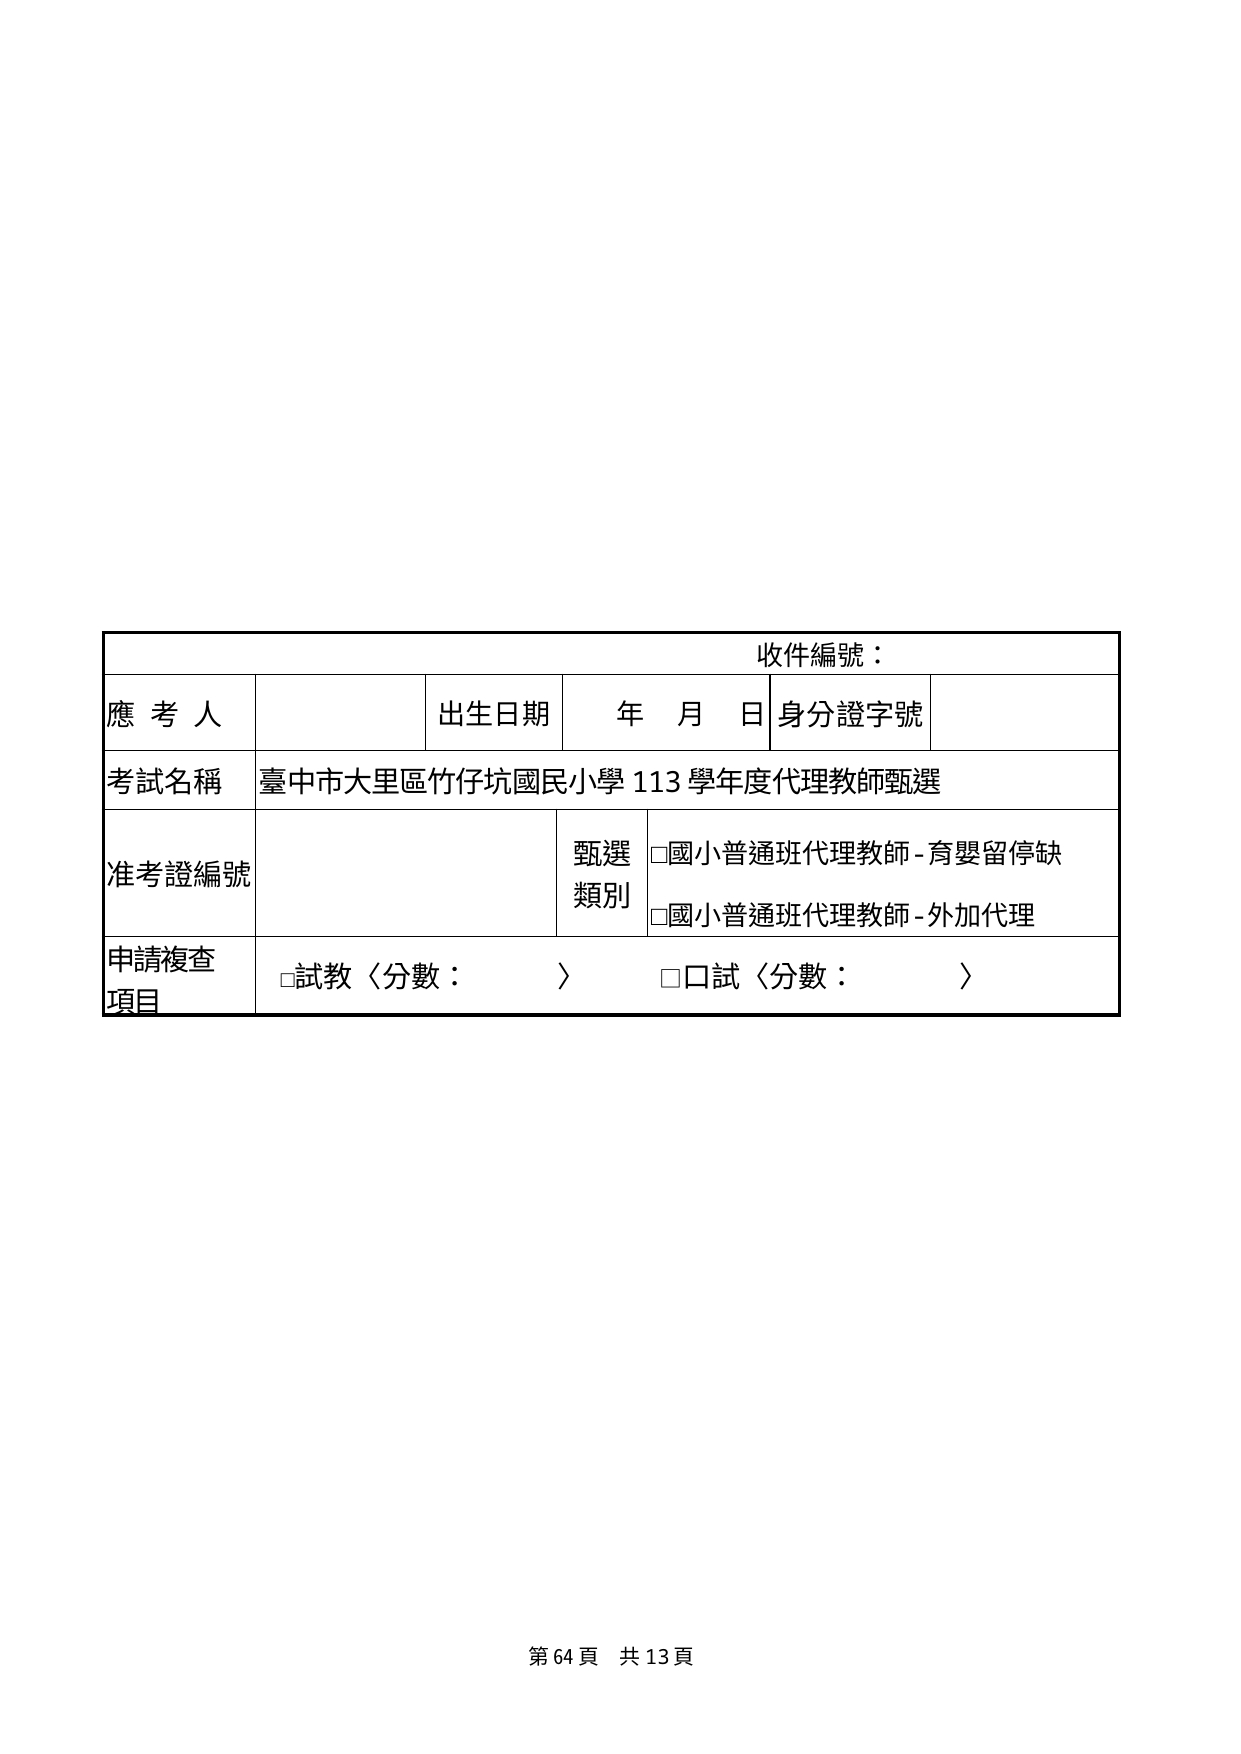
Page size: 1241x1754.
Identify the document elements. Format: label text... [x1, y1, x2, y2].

table_cell 臺中市大里區竹仔坑國民小學113學年度代理教師甄選 [256, 751, 1118, 808]
table_cell 身分證字號 [771, 675, 930, 750]
table_cell [931, 675, 1118, 750]
table_cell 准考證編號 [105, 810, 255, 936]
table_cell 應 考 人 [105, 675, 255, 750]
table_header 收件編號： [105, 634, 1118, 673]
table_cell [256, 810, 556, 936]
table_cell [256, 675, 425, 750]
table_cell □試教〈分數： 〉 □口試〈分數： 〉 [256, 937, 1118, 1012]
table_cell 年 月 日 [563, 675, 769, 750]
table_cell □國小普通班代理教師-育嬰留停缺 □國小普通班代理教師-外加代理 □國小英語專長共聘代理教師 [648, 810, 1118, 936]
table_cell 申請複查 項目 [105, 937, 255, 1012]
table_cell 出生日期 [426, 675, 562, 750]
table_cell 考試名稱 [105, 751, 255, 808]
table_cell 甄選 類別 [557, 810, 647, 936]
